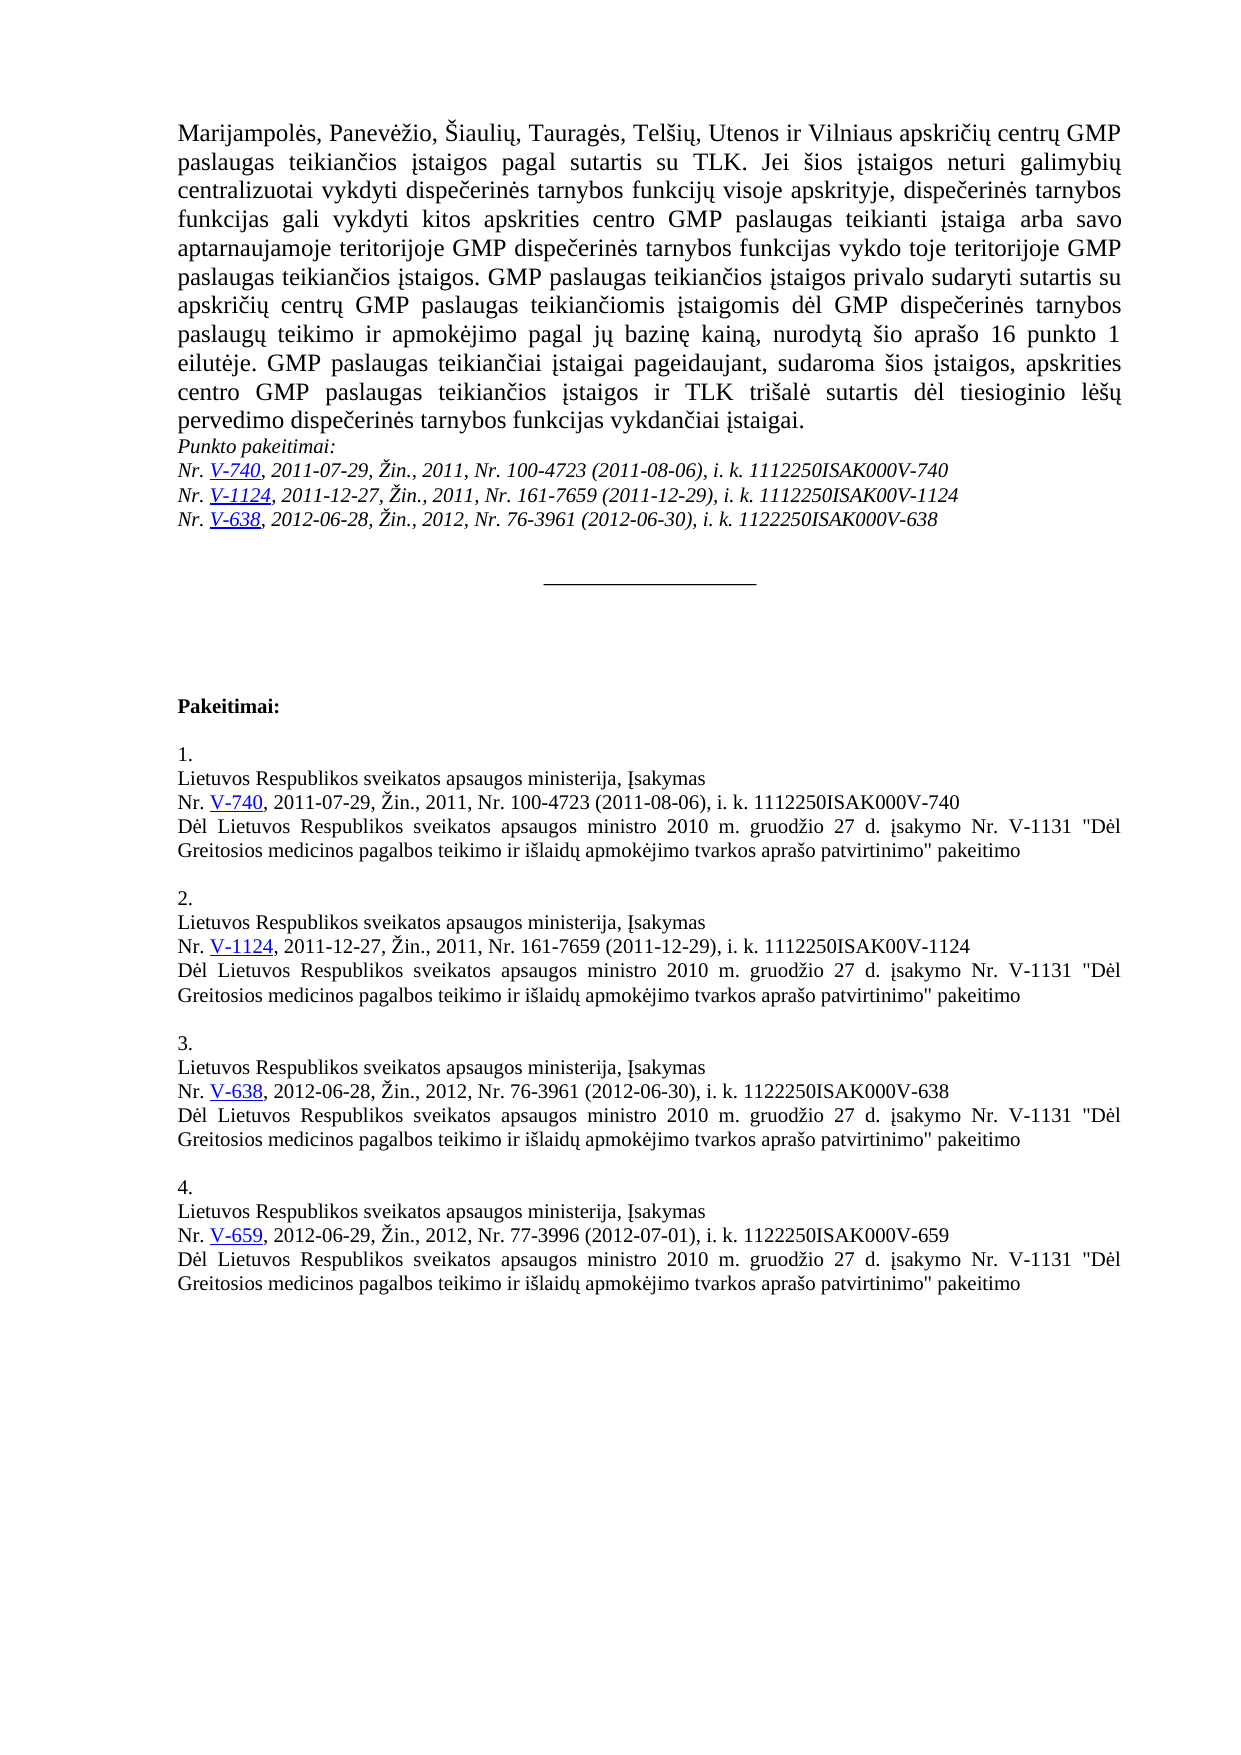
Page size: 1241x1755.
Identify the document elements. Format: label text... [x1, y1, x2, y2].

text Nr. V-1124, 2011-12-27, Žin., 2011, Nr. 161-7659 (2011-12-29), i. k. 1112250ISAK00V-1124 [177, 934, 1122, 958]
text 4. [177, 1175, 1122, 1199]
text Lietuvos Respublikos sveikatos apsaugos ministerija, Įsakymas [177, 766, 1122, 790]
text 1. [177, 742, 1122, 766]
text Nr. V-740, 2011-07-29, Žin., 2011, Nr. 100-4723 (2011-08-06), i. k. 1112250ISAK000V-740 [177, 790, 1122, 814]
text Nr. V-659, 2012-06-29, Žin., 2012, Nr. 77-3996 (2012-07-01), i. k. 1122250ISAK000V-659 [177, 1223, 1122, 1247]
text Nr. V-638, 2012-06-28, Žin., 2012, Nr. 76-3961 (2012-06-30), i. k. 1122250ISAK000V-638 [177, 507, 1122, 531]
text Nr. V-740, 2011-07-29, Žin., 2011, Nr. 100-4723 (2011-08-06), i. k. 1112250ISAK000V-740 [177, 458, 1122, 482]
text 3. [177, 1031, 1122, 1055]
text Dėl Lietuvos Respublikos sveikatos apsaugos ministro 2010 m. gruodžio 27 d. įsakymo Nr. V-1131 "Dėl Greitosios medicinos pagalbos teikimo ir išlaidų apmokėjimo tvarkos aprašo patvirtinimo" pakeitimo [177, 958, 1122, 1007]
text Pakeitimai: [177, 694, 1122, 718]
text Lietuvos Respublikos sveikatos apsaugos ministerija, Įsakymas [177, 1199, 1122, 1223]
text Nr. V-1124, 2011-12-27, Žin., 2011, Nr. 161-7659 (2011-12-29), i. k. 1112250ISAK00V-1124 [177, 482, 1122, 507]
text Marijampolės, Panevėžio, Šiaulių, Tauragės, Telšių, Utenos ir Vilniaus apskričių centrų GMP paslaugas teikiančios įstaigos pagal sutartis su TLK. Jei šios įstaigos neturi galimybių centralizuotai vykdyti dispečerinės tarnybos funkcijų visoje apskrityje, dispečerinės tarnybos funkcijas gali vykdyti kitos apskrities centro GMP paslaugas teikianti įstaiga arba savo aptarnaujamoje teritorijoje GMP dispečerinės tarnybos funkcijas vykdo toje teritorijoje GMP paslaugas teikiančios įstaigos. GMP paslaugas teikiančios įstaigos privalo sudaryti sutartis su apskričių centrų GMP paslaugas teikiančiomis įstaigomis dėl GMP dispečerinės tarnybos paslaugų teikimo ir apmokėjimo pagal jų bazinę kainą, nurodytą šio aprašo 16 punkto 1 eilutėje. GMP paslaugas teikiančiai įstaigai pageidaujant, sudaroma šios įstaigos, apskrities centro GMP paslaugas teikiančios įstaigos ir TLK trišalė sutartis dėl tiesioginio lėšų pervedimo dispečerinės tarnybos funkcijas vykdančiai įstaigai. [177, 118, 1122, 434]
text _________________ [177, 559, 1122, 588]
text Dėl Lietuvos Respublikos sveikatos apsaugos ministro 2010 m. gruodžio 27 d. įsakymo Nr. V-1131 "Dėl Greitosios medicinos pagalbos teikimo ir išlaidų apmokėjimo tvarkos aprašo patvirtinimo" pakeitimo [177, 814, 1122, 862]
text Nr. V-638, 2012-06-28, Žin., 2012, Nr. 76-3961 (2012-06-30), i. k. 1122250ISAK000V-638 [177, 1079, 1122, 1103]
text Punkto pakeitimai: [177, 434, 1122, 458]
text Lietuvos Respublikos sveikatos apsaugos ministerija, Įsakymas [177, 1055, 1122, 1079]
text Dėl Lietuvos Respublikos sveikatos apsaugos ministro 2010 m. gruodžio 27 d. įsakymo Nr. V-1131 "Dėl Greitosios medicinos pagalbos teikimo ir išlaidų apmokėjimo tvarkos aprašo patvirtinimo" pakeitimo [177, 1247, 1122, 1295]
text Dėl Lietuvos Respublikos sveikatos apsaugos ministro 2010 m. gruodžio 27 d. įsakymo Nr. V-1131 "Dėl Greitosios medicinos pagalbos teikimo ir išlaidų apmokėjimo tvarkos aprašo patvirtinimo" pakeitimo [177, 1103, 1122, 1151]
text Lietuvos Respublikos sveikatos apsaugos ministerija, Įsakymas [177, 910, 1122, 934]
text 2. [177, 886, 1122, 910]
